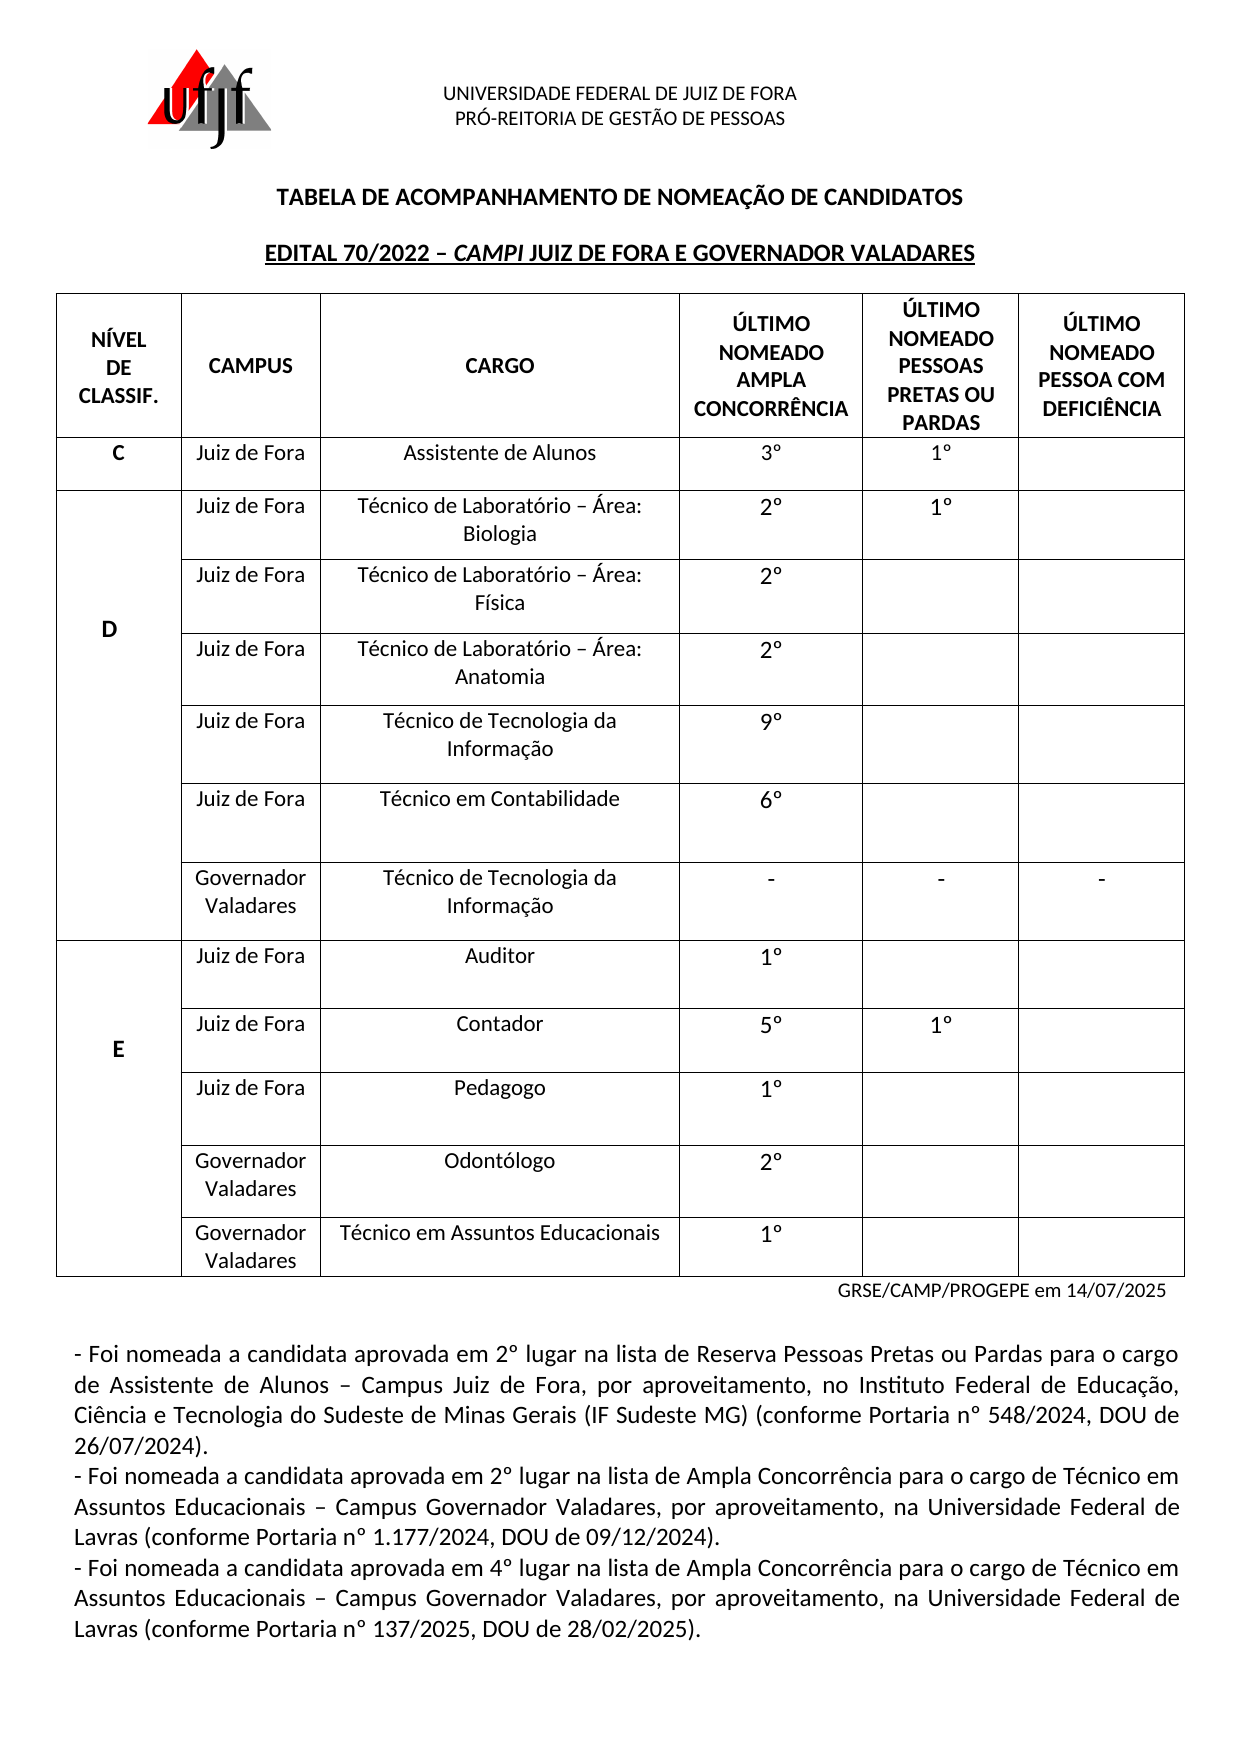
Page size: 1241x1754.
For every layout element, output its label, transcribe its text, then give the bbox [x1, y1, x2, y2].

table_cell [1019, 706, 1184, 783]
table_cell 1º [863, 491, 1018, 559]
table_cell 1º [863, 438, 1018, 490]
table_cell Pedagogo [321, 1073, 679, 1145]
table_cell [1019, 634, 1184, 705]
table_cell [863, 1146, 1018, 1217]
table_cell 1º [863, 1009, 1018, 1072]
table_header CAMPUS [182, 294, 320, 437]
table_cell Técnico de Tecnologia da Informação [321, 863, 679, 940]
table_cell 2º [680, 560, 862, 633]
table_cell [863, 560, 1018, 633]
table_cell Juiz de Fora [182, 560, 320, 633]
table_cell Técnico de Laboratório – Área: Física [321, 560, 679, 633]
table_cell Juiz de Fora [182, 438, 320, 490]
table_cell [863, 941, 1018, 1008]
table_cell Juiz de Fora [182, 941, 320, 1008]
table_cell Juiz de Fora [182, 706, 320, 783]
table_cell - [1019, 863, 1184, 940]
table_cell Técnico de Laboratório – Área: Anatomia [321, 634, 679, 705]
table_cell [863, 706, 1018, 783]
table_cell [863, 1073, 1018, 1145]
table_cell Técnico em Assuntos Educacionais [321, 1218, 679, 1276]
table_cell 5º [680, 1009, 862, 1072]
text - Foi nomeada a candidata aprovada em 2º lugar na lista de Ampla Concorrência para o cargo de Técnico em Assuntos Educacionais – Campus Governador Valadares, por aproveitamento, na Universidade Federal de Lavras (conforme Portaria nº 1.177/2024, DOU de 09/12/2024). [74, 1460, 1181, 1552]
text PRÓ-REITORIA DE GESTÃO DE PESSOAS [272, 105, 1092, 131]
table_cell Auditor [321, 941, 679, 1008]
table_cell [863, 784, 1018, 862]
table_cell 3º [680, 438, 862, 490]
table_cell 2º [680, 634, 862, 705]
text EDITAL 70/2022 – CAMPI JUIZ DE FORA E GOVERNADOR VALADARES [147, 237, 1092, 268]
table_cell C [57, 438, 181, 490]
table_cell 1º [680, 1073, 862, 1145]
table_cell [1019, 784, 1184, 862]
table_cell Juiz de Fora [182, 634, 320, 705]
table_cell Governador Valadares [182, 1218, 320, 1276]
text UNIVERSIDADE FEDERAL DE JUIZ DE FORA [272, 80, 1092, 105]
table_cell 1º [680, 1218, 862, 1276]
table_cell Juiz de Fora [182, 1009, 320, 1072]
table_cell [863, 634, 1018, 705]
table_cell E [57, 941, 181, 1276]
table_cell 1º [680, 941, 862, 1008]
table_cell - [863, 863, 1018, 940]
table_cell Técnico em Contabilidade [321, 784, 679, 862]
table_cell Juiz de Fora [182, 491, 320, 559]
table_cell Governador Valadares [182, 863, 320, 940]
table_cell [1019, 491, 1184, 559]
table_cell Técnico de Laboratório – Área: Biologia [321, 491, 679, 559]
table_cell Assistente de Alunos [321, 438, 679, 490]
table_cell Odontólogo [321, 1146, 679, 1217]
table_cell 9º [680, 706, 862, 783]
table_cell Governador Valadares [182, 1146, 320, 1217]
text TABELA DE ACOMPANHAMENTO DE NOMEAÇÃO DE CANDIDATOS [147, 181, 1092, 212]
table_cell Contador [321, 1009, 679, 1072]
table_cell [1019, 941, 1184, 1008]
table_header ÚLTIMO NOMEADO PESSOAS PRETAS OU PARDAS [863, 294, 1018, 437]
table_header NÍVEL DE CLASSIF. [57, 294, 181, 437]
table_cell D [57, 491, 181, 940]
table_cell Juiz de Fora [182, 1073, 320, 1145]
table_cell [1019, 1218, 1184, 1276]
table_header ÚLTIMO NOMEADO PESSOA COM DEFICIÊNCIA [1019, 294, 1184, 437]
table_cell [1019, 1146, 1184, 1217]
table_cell 2º [680, 491, 862, 559]
table_cell [1019, 1073, 1184, 1145]
text - Foi nomeada a candidata aprovada em 2º lugar na lista de Reserva Pessoas Pretas ou Pardas para o cargo de Assistente de Alunos – Campus Juiz de Fora, por aproveitamento, no Instituto Federal de Educação, Ciência e Tecnologia do Sudeste de Minas Gerais (IF Sudeste MG) (conforme Portaria nº 548/2024, DOU de 26/07/2024). [74, 1338, 1181, 1460]
text GRSE/CAMP/PROGEPE em 14/07/2025 [147, 1277, 1167, 1308]
table_header CARGO [321, 294, 679, 437]
table_cell [1019, 1009, 1184, 1072]
table_cell [1019, 438, 1184, 490]
table_cell [1019, 560, 1184, 633]
table_cell Técnico de Tecnologia da Informação [321, 706, 679, 783]
table_header ÚLTIMO NOMEADO AMPLA CONCORRÊNCIA [680, 294, 862, 437]
table_cell Juiz de Fora [182, 784, 320, 862]
table_cell [863, 1218, 1018, 1276]
table_cell - [680, 863, 862, 940]
table_cell 2º [680, 1146, 862, 1217]
table_cell 6º [680, 784, 862, 862]
text - Foi nomeada a candidata aprovada em 4º lugar na lista de Ampla Concorrência para o cargo de Técnico em Assuntos Educacionais – Campus Governador Valadares, por aproveitamento, na Universidade Federal de Lavras (conforme Portaria nº 137/2025, DOU de 28/02/2025). [74, 1552, 1181, 1643]
